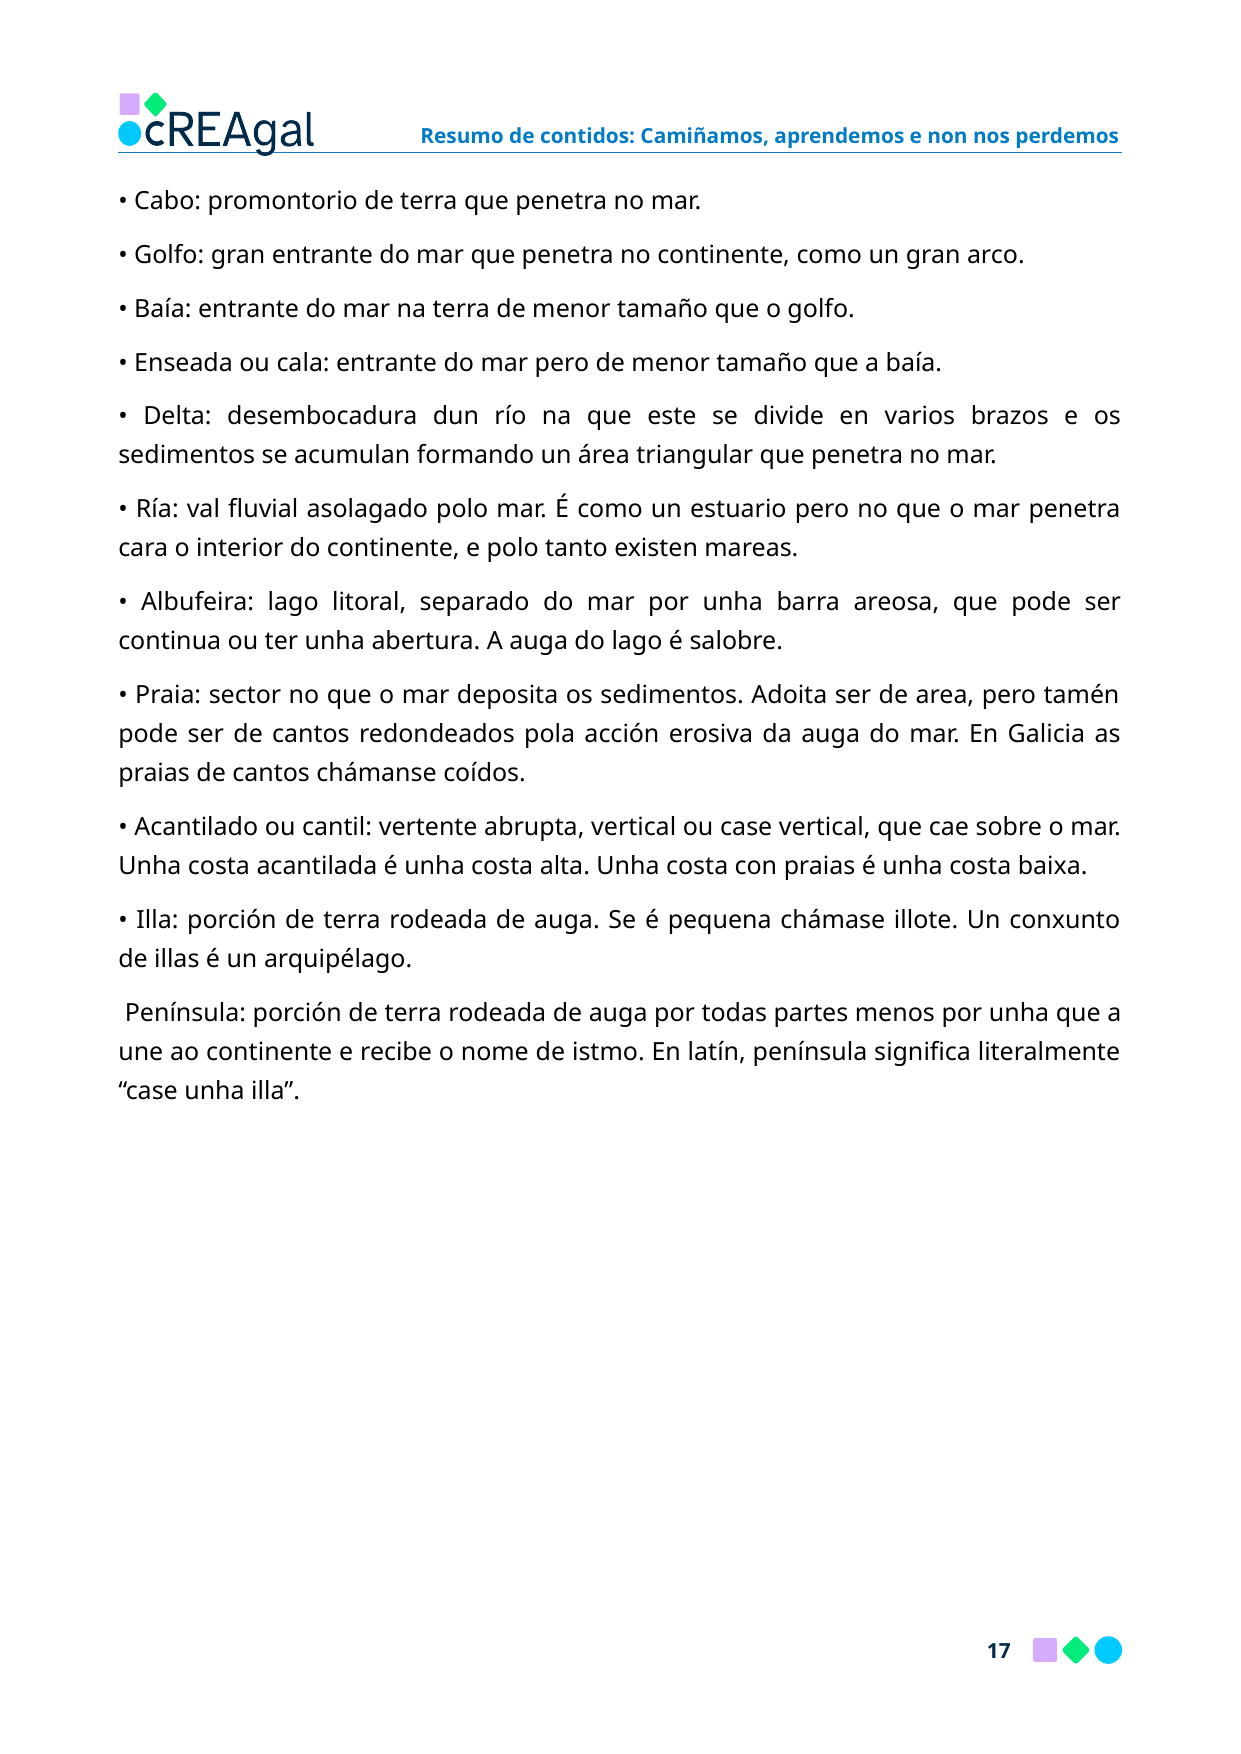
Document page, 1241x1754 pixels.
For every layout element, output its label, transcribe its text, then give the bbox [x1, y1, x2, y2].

text • Cabo: promontorio de terra que penetra no mar. [118, 183, 1122, 217]
text • Ría: val fluvial asolagado polo mar. É como un estuario pero no que o mar penetra cara o interior do continente, e polo tanto existen mareas. [118, 491, 1122, 564]
text • Enseada ou cala: entrante do mar pero de menor tamaño que a baía. [118, 344, 1122, 378]
text • Delta: desembocadura dun río na que este se divide en varios brazos e os sedimentos se acumulan formando un área triangular que penetra no mar. [118, 398, 1122, 471]
text • Albufeira: lago litoral, separado do mar por unha barra areosa, que pode ser continua ou ter unha abertura. A auga do lago é salobre. [118, 584, 1122, 657]
text • Illa: porción de terra rodeada de auga. Se é pequena chámase illote. Un conxunto de illas é un arquipélago. [118, 902, 1122, 975]
text • Acantilado ou cantil: vertente abrupta, vertical ou case vertical, que cae sobre o mar. Unha costa acantilada é unha costa alta. Unha costa con praias é unha costa baixa. [118, 809, 1122, 882]
text • Golfo: gran entrante do mar que penetra no continente, como un gran arco. [118, 237, 1122, 271]
picture [118, 93, 314, 156]
text • Praia: sector no que o mar deposita os sedimentos. Adoita ser de area, pero tamén pode ser de cantos redondeados pola acción erosiva da auga do mar. En Galicia as praias de cantos chámanse coídos. [118, 677, 1122, 789]
text Península: porción de terra rodeada de auga por todas partes menos por unha que a une ao continente e recibe o nome de istmo. En latín, península significa literalmente “case unha illa”. [118, 994, 1122, 1107]
text • Baía: entrante do mar na terra de menor tamaño que o golfo. [118, 290, 1122, 324]
